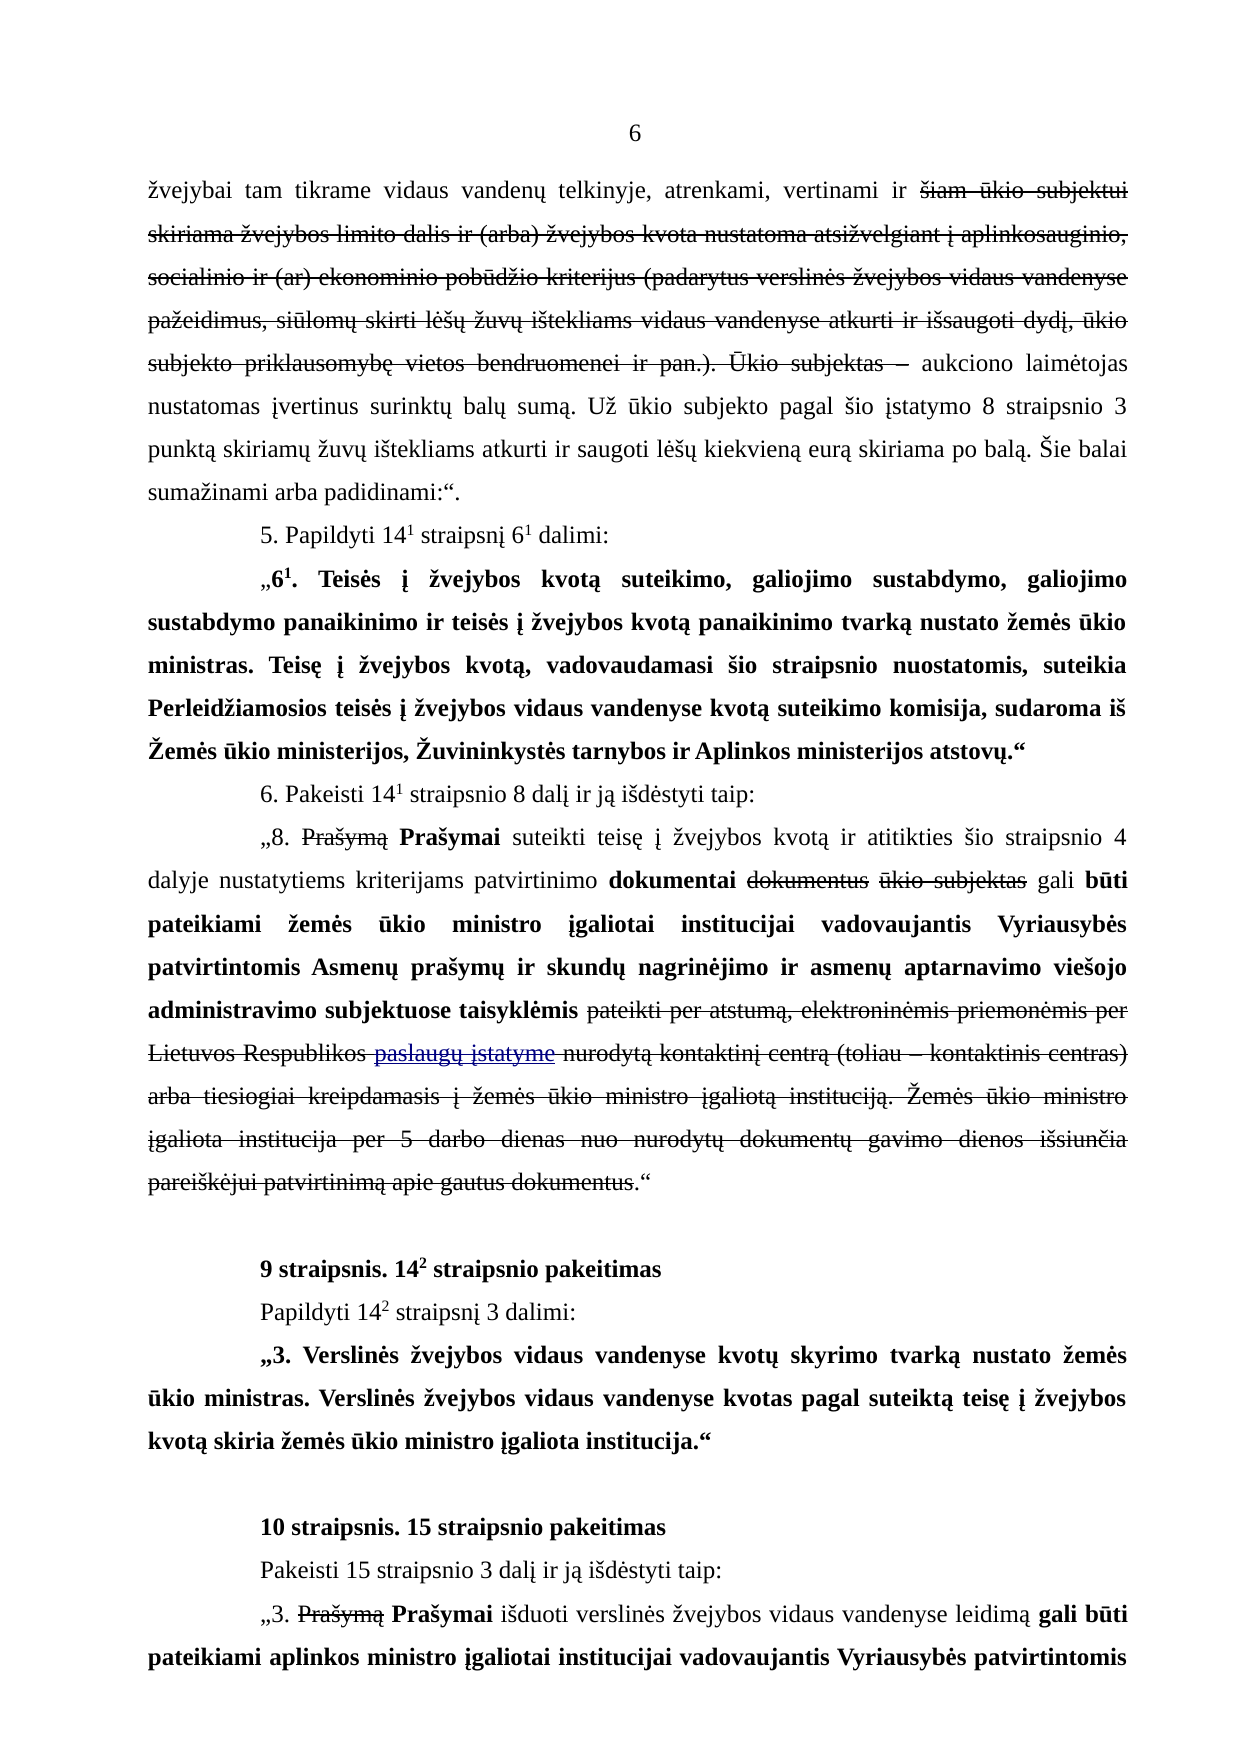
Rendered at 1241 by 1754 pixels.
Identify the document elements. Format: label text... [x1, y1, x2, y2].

text „61. Teisės į žvejybos kvotą suteikimo, galiojimo sustabdymo, galiojimo sustabdymo panaikinimo ir teisės į žvejybos kvotą panaikinimo tvarką nustato žemės ūkio ministras. Teisę į žvejybos kvotą, vadovaudamasi šio straipsnio nuostatomis, suteikia Perleidžiamosios teisės į žvejybos vidaus vandenyse kvotą suteikimo komisija, sudaroma iš Žemės ūkio ministerijos, Žuvininkystės tarnybos ir Aplinkos ministerijos atstovų.“ [148, 564, 1128, 765]
text „8. Prašymą Prašymai suteikti teisę į žvejybos kvotą ir atitikties šio straipsnio 4 dalyje nustatytiems kriterijams patvirtinimo dokumentai dokumentus ūkio subjektas gali būti pateikiami žemės ūkio ministro įgaliotai institucijai vadovaujantis Vyriausybės patvirtintomis Asmenų prašymų ir skundų nagrinėjimo ir asmenų aptarnavimo viešojo administravimo subjektuose taisyklėmis pateikti per atstumą, elektroninėmis priemonėmis per Lietuvos Respublikos paslaugų įstatyme nurodytą kontaktinį centrą (toliau – kontaktinis centras) arba tiesiogiai kreipdamasis į žemės ūkio ministro įgaliotą instituciją. Žemės ūkio ministro įgaliota institucija per 5 darbo dienas nuo nurodytų dokumentų gavimo dienos išsiunčia pareiškėjui patvirtinimą apie gautus dokumentus.“ [148, 822, 1128, 1054]
text „3. Verslinės žvejybos vidaus vandenyse kvotų skyrimo tvarką nustato žemės ūkio ministras. Verslinės žvejybos vidaus vandenyse kvotas pagal suteiktą teisę į žvejybos kvotą skiria žemės ūkio ministro įgaliota institucija.“ [148, 1340, 1128, 1455]
text „3. Prašymą Prašymai išduoti verslinės žvejybos vidaus vandenyse leidimą gali būti pateikiami aplinkos ministro įgaliotai institucijai vadovaujantis Vyriausybės patvirtintomis Asmenų prašymų ir skundų nagrinėjimo ir asmenų aptarnavimo viešojo administravimo subjektuose taisyklėmis galima pateikti per atstumą, elektroninėmis priemonėmis per kontaktinį centrą arba tiesiogiai kreipiantis į aplinkos ministro įgaliotą instituciją. Aplinkos ministro įgaliota institucija per 2 darbo dienas nuo prašymo išduoti verslinės žvejybos vidaus vandenyse leidimą gavimo dienos išsiunčia pareiškėjui patvirtinimą apie gautą prašymą.“ [148, 1599, 1128, 1671]
text 5. Papildyti 141 straipsnį 61 dalimi: [148, 521, 1128, 549]
text „8. Prašymą Prašymai suteikti teisę į žvejybos kvotą ir atitikties šio straipsnio 4 dalyje nustatytiems kriterijams patvirtinimo dokumentai dokumentus ūkio subjektas gali būti pateikiami žemės ūkio ministro įgaliotai institucijai vadovaujantis Vyriausybės patvirtintomis Asmenų prašymų ir skundų nagrinėjimo ir asmenų aptarnavimo viešojo administravimo subjektuose taisyklėmis pateikti per atstumą, elektroninėmis priemonėmis per Lietuvos Respublikos paslaugų įstatyme nurodytą kontaktinį centrą (toliau – kontaktinis centras) arba tiesiogiai kreipdamasis į žemės ūkio ministro įgaliotą instituciją. Žemės ūkio ministro įgaliota institucija per 5 darbo dienas nuo nurodytų dokumentų gavimo dienos išsiunčia pareiškėjui patvirtinimą apie gautus dokumentus.“ [148, 1141, 1128, 1196]
text „4. Suteikiant teisę į žvejybos kvotą verslinei žvejybai tam tikrame vidaus vandenų telkinyje aukciono būdu, ūkio subjektai, pateikę prašymus suteikti teisę į žvejybos kvotą verslinei žvejybai tam tikrame vidaus vandenų telkinyje, atrenkami, vertinami ir šiam ūkio subjektui skiriama žvejybos limito dalis ir (arba) žvejybos kvota nustatoma atsižvelgiant į aplinkosauginio, socialinio ir (ar) ekonominio pobūdžio kriterijus (padarytus verslinės žvejybos vidaus vandenyse pažeidimus, siūlomų skirti lėšų žuvų ištekliams vidaus vandenyse atkurti ir išsaugoti dydį, ūkio subjekto priklausomybę vietos bendruomenei ir pan.). Ūkio subjektas – aukciono laimėtojas nustatomas įvertinus surinktų balų sumą. Už ūkio subjekto pagal šio įstatymo 8 straipsnio 3 punktą skiriamų žuvų ištekliams atkurti ir saugoti lėšų kiekvieną eurą skiriama po balą. Šie balai sumažinami arba padidinami:“. [148, 236, 1128, 277]
text „8. Prašymą Prašymai suteikti teisę į žvejybos kvotą ir atitikties šio straipsnio 4 dalyje nustatytiems kriterijams patvirtinimo dokumentai dokumentus ūkio subjektas gali būti pateikiami žemės ūkio ministro įgaliotai institucijai vadovaujantis Vyriausybės patvirtintomis Asmenų prašymų ir skundų nagrinėjimo ir asmenų aptarnavimo viešojo administravimo subjektuose taisyklėmis pateikti per atstumą, elektroninėmis priemonėmis per Lietuvos Respublikos paslaugų įstatyme nurodytą kontaktinį centrą (toliau – kontaktinis centras) arba tiesiogiai kreipdamasis į žemės ūkio ministro įgaliotą instituciją. Žemės ūkio ministro įgaliota institucija per 5 darbo dienas nuo nurodytų dokumentų gavimo dienos išsiunčia pareiškėjui patvirtinimą apie gautus dokumentus.“ [148, 1055, 1128, 1097]
text „4. Suteikiant teisę į žvejybos kvotą verslinei žvejybai tam tikrame vidaus vandenų telkinyje aukciono būdu, ūkio subjektai, pateikę prašymus suteikti teisę į žvejybos kvotą verslinei žvejybai tam tikrame vidaus vandenų telkinyje, atrenkami, vertinami ir šiam ūkio subjektui skiriama žvejybos limito dalis ir (arba) žvejybos kvota nustatoma atsižvelgiant į aplinkosauginio, socialinio ir (ar) ekonominio pobūdžio kriterijus (padarytus verslinės žvejybos vidaus vandenyse pažeidimus, siūlomų skirti lėšų žuvų ištekliams vidaus vandenyse atkurti ir išsaugoti dydį, ūkio subjekto priklausomybę vietos bendruomenei ir pan.). Ūkio subjektas – aukciono laimėtojas nustatomas įvertinus surinktų balų sumą. Už ūkio subjekto pagal šio įstatymo 8 straipsnio 3 punktą skiriamų žuvų ištekliams atkurti ir saugoti lėšų kiekvieną eurą skiriama po balą. Šie balai sumažinami arba padidinami:“. [148, 176, 1128, 234]
text „4. Suteikiant teisę į žvejybos kvotą verslinei žvejybai tam tikrame vidaus vandenų telkinyje aukciono būdu, ūkio subjektai, pateikę prašymus suteikti teisę į žvejybos kvotą verslinei žvejybai tam tikrame vidaus vandenų telkinyje, atrenkami, vertinami ir šiam ūkio subjektui skiriama žvejybos limito dalis ir (arba) žvejybos kvota nustatoma atsižvelgiant į aplinkosauginio, socialinio ir (ar) ekonominio pobūdžio kriterijus (padarytus verslinės žvejybos vidaus vandenyse pažeidimus, siūlomų skirti lėšų žuvų ištekliams vidaus vandenyse atkurti ir išsaugoti dydį, ūkio subjekto priklausomybę vietos bendruomenei ir pan.). Ūkio subjektas – aukciono laimėtojas nustatomas įvertinus surinktų balų sumą. Už ūkio subjekto pagal šio įstatymo 8 straipsnio 3 punktą skiriamų žuvų ištekliams atkurti ir saugoti lėšų kiekvieną eurą skiriama po balą. Šie balai sumažinami arba padidinami:“. [148, 322, 1128, 506]
text 10 straipsnis. 15 straipsnio pakeitimas [148, 1512, 1128, 1541]
text „4. Suteikiant teisę į žvejybos kvotą verslinei žvejybai tam tikrame vidaus vandenų telkinyje aukciono būdu, ūkio subjektai, pateikę prašymus suteikti teisę į žvejybos kvotą verslinei žvejybai tam tikrame vidaus vandenų telkinyje, atrenkami, vertinami ir šiam ūkio subjektui skiriama žvejybos limito dalis ir (arba) žvejybos kvota nustatoma atsižvelgiant į aplinkosauginio, socialinio ir (ar) ekonominio pobūdžio kriterijus (padarytus verslinės žvejybos vidaus vandenyse pažeidimus, siūlomų skirti lėšų žuvų ištekliams vidaus vandenyse atkurti ir išsaugoti dydį, ūkio subjekto priklausomybę vietos bendruomenei ir pan.). Ūkio subjektas – aukciono laimėtojas nustatomas įvertinus surinktų balų sumą. Už ūkio subjekto pagal šio įstatymo 8 straipsnio 3 punktą skiriamų žuvų ištekliams atkurti ir saugoti lėšų kiekvieną eurą skiriama po balą. Šie balai sumažinami arba padidinami:“. [148, 279, 1128, 321]
text Papildyti 142 straipsnį 3 dalimi: [148, 1297, 1128, 1326]
text „8. Prašymą Prašymai suteikti teisę į žvejybos kvotą ir atitikties šio straipsnio 4 dalyje nustatytiems kriterijams patvirtinimo dokumentai dokumentus ūkio subjektas gali būti pateikiami žemės ūkio ministro įgaliotai institucijai vadovaujantis Vyriausybės patvirtintomis Asmenų prašymų ir skundų nagrinėjimo ir asmenų aptarnavimo viešojo administravimo subjektuose taisyklėmis pateikti per atstumą, elektroninėmis priemonėmis per Lietuvos Respublikos paslaugų įstatyme nurodytą kontaktinį centrą (toliau – kontaktinis centras) arba tiesiogiai kreipdamasis į žemės ūkio ministro įgaliotą instituciją. Žemės ūkio ministro įgaliota institucija per 5 darbo dienas nuo nurodytų dokumentų gavimo dienos išsiunčia pareiškėjui patvirtinimą apie gautus dokumentus.“ [148, 1098, 1128, 1140]
text 9 straipsnis. 142 straipsnio pakeitimas [148, 1254, 1128, 1282]
text 6. Pakeisti 141 straipsnio 8 dalį ir ją išdėstyti taip: [148, 779, 1128, 808]
text Pakeisti 15 straipsnio 3 dalį ir ją išdėstyti taip: [148, 1556, 1128, 1584]
